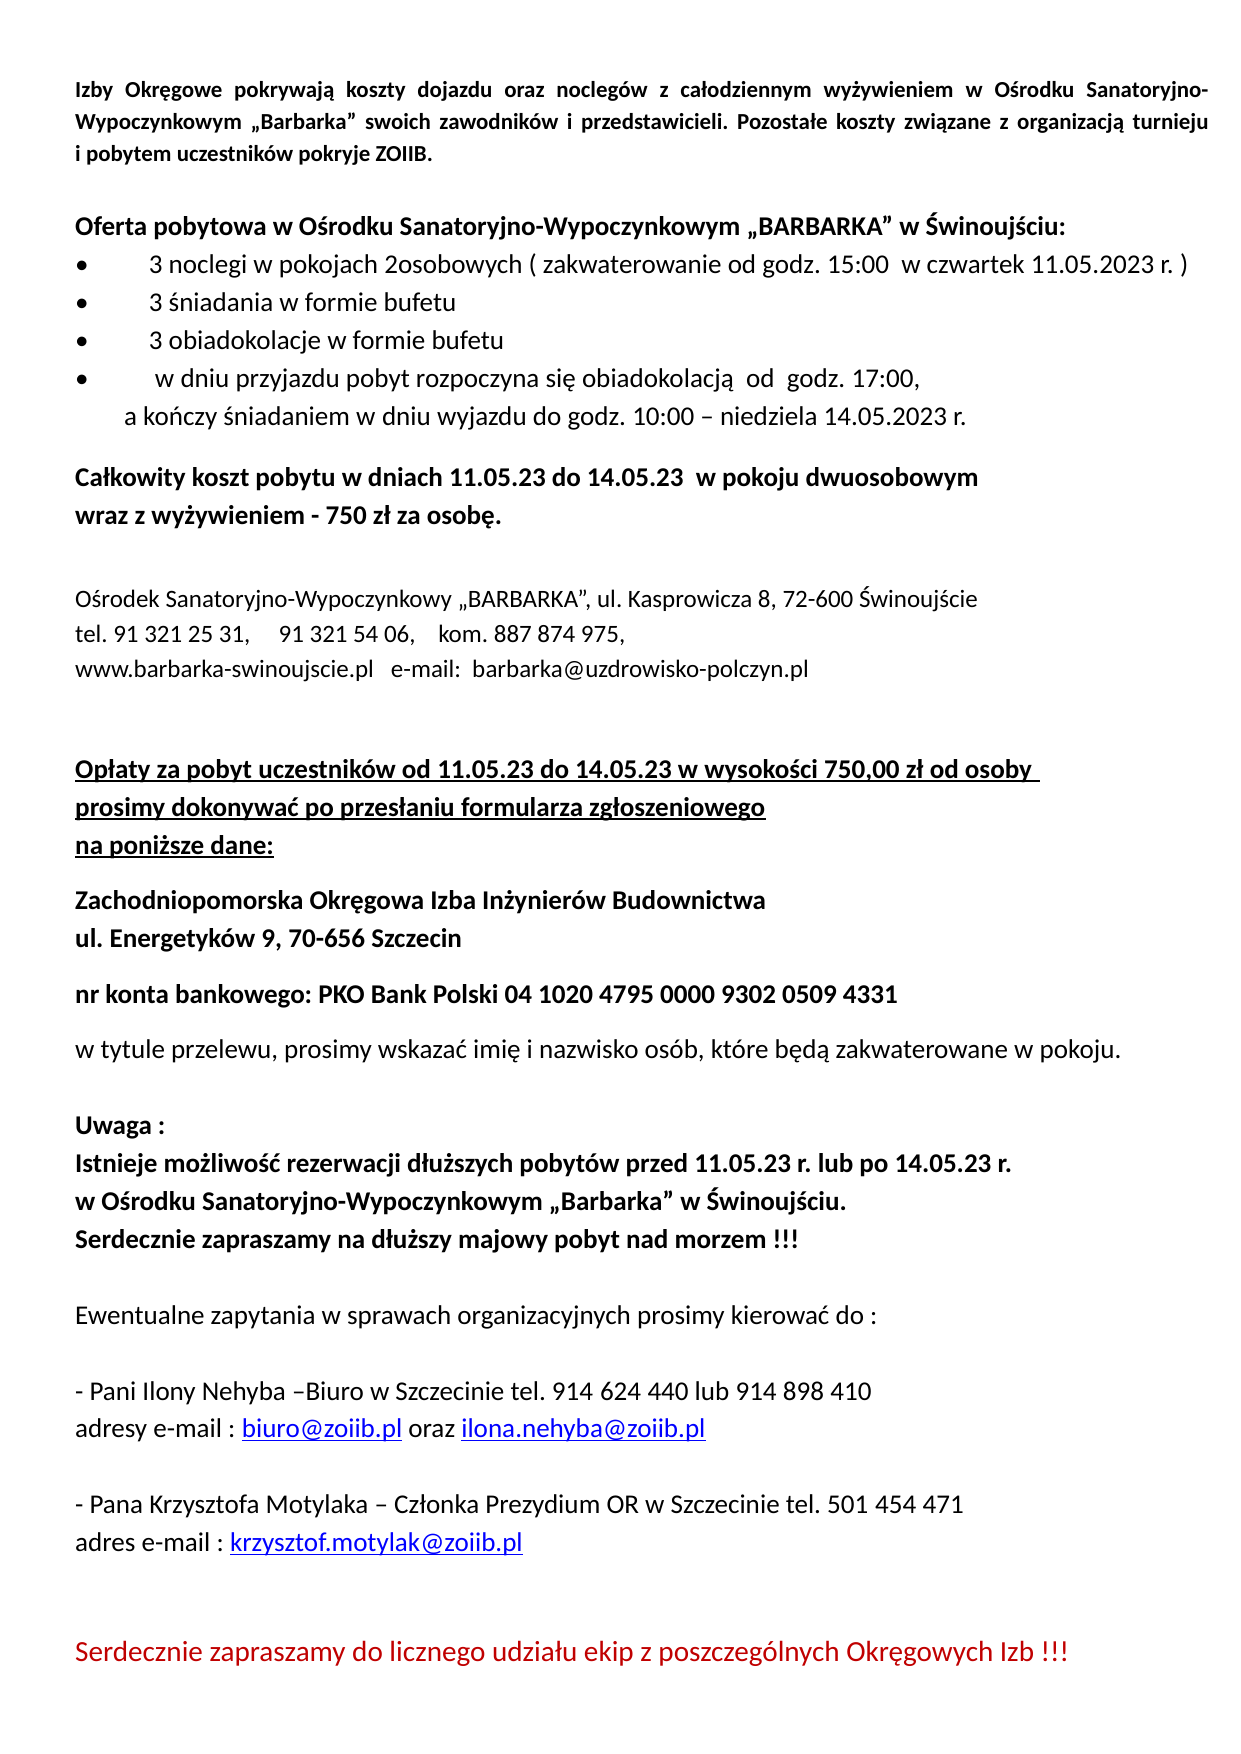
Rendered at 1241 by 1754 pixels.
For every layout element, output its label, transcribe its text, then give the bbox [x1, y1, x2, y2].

text na poniższe dane: [75, 828, 1209, 861]
text Istnieje możliwość rezerwacji dłuższych pobytów przed 11.05.23 r. lub po 14.05.23 r. [75, 1146, 1209, 1179]
text wraz z wyżywieniem - 750 zł za osobę. [75, 498, 1209, 531]
text - Pani Ilony Nehyba –Biuro w Szczecinie tel. 914 624 440 lub 914 898 410 [75, 1374, 1209, 1407]
text Ośrodek Sanatoryjno-Wypoczynkowy „BARBARKA”, ul. Kasprowicza 8, 72-600 Świnoujście [75, 583, 1209, 613]
text Uwaga : [75, 1108, 1209, 1141]
text Całkowity koszt pobytu w dniach 11.05.23 do 14.05.23 w pokoju dwuosobowym [75, 460, 1209, 493]
text prosimy dokonywać po przesłaniu formularza zgłoszeniowego [75, 790, 1209, 823]
text • 3 obiadokolacje w formie bufetu [75, 323, 1209, 356]
text a kończy śniadaniem w dniu wyjazdu do godz. 10:00 – niedziela 14.05.2023 r. [75, 399, 1209, 432]
text Ewentualne zapytania w sprawach organizacyjnych prosimy kierować do : [75, 1298, 1209, 1331]
text Oferta pobytowa w Ośrodku Sanatoryjno-Wypoczynkowym „BARBARKA” w Świnoujściu: [75, 209, 1209, 242]
text w Ośrodku Sanatoryjno-Wypoczynkowym „Barbarka” w Świnoujściu. [75, 1184, 1209, 1217]
text - Pana Krzysztofa Motylaka – Członka Prezydium OR w Szczecinie tel. 501 454 471 [75, 1487, 1209, 1521]
text tel. 91 321 25 31, 91 321 54 06, kom. 887 874 975, [75, 618, 1209, 648]
text www.barbarka-swinoujscie.pl e-mail: barbarka@uzdrowisko-polczyn.pl [75, 653, 1209, 683]
text Zachodniopomorska Okręgowa Izba Inżynierów Budownictwa [75, 883, 1209, 917]
text Izby Okręgowe pokrywają koszty dojazdu oraz noclegów z całodziennym wyżywieniem w Ośrodku Sanatoryjno-Wypoczynkowym „Barbarka” swoich zawodników i przedstawicieli. Pozostałe koszty związane z organizacją turnieju i pobytem uczestników pokryje ZOIIB. [75, 75, 1209, 167]
text • 3 śniadania w formie bufetu [75, 285, 1209, 318]
text Serdecznie zapraszamy do licznego udziału ekip z poszczególnych Okręgowych Izb !!! [75, 1633, 1209, 1669]
text ul. Energetyków 9, 70-656 Szczecin [75, 921, 1209, 954]
text Serdecznie zapraszamy na dłuższy majowy pobyt nad morzem !!! [75, 1222, 1209, 1255]
text nr konta bankowego: PKO Bank Polski 04 1020 4795 0000 9302 0509 4331 [75, 977, 1209, 1010]
text • 3 noclegi w pokojach 2osobowych ( zakwaterowanie od godz. 15:00 w czwartek 11.05.2023 r. ) [75, 247, 1209, 280]
text Opłaty za pobyt uczestników od 11.05.23 do 14.05.23 w wysokości 750,00 zł od osoby [75, 752, 1209, 785]
text w tytule przelewu, prosimy wskazać imię i nazwisko osób, które będą zakwaterowane w pokoju. [75, 1032, 1209, 1066]
text • w dniu przyjazdu pobyt rozpoczyna się obiadokolacją od godz. 17:00, [75, 361, 1209, 394]
text adresy e-mail : biuro@zoiib.pl oraz ilona.nehyba@zoiib.pl [75, 1412, 1209, 1445]
text adres e-mail : krzysztof.motylak@zoiib.pl [75, 1525, 1209, 1558]
